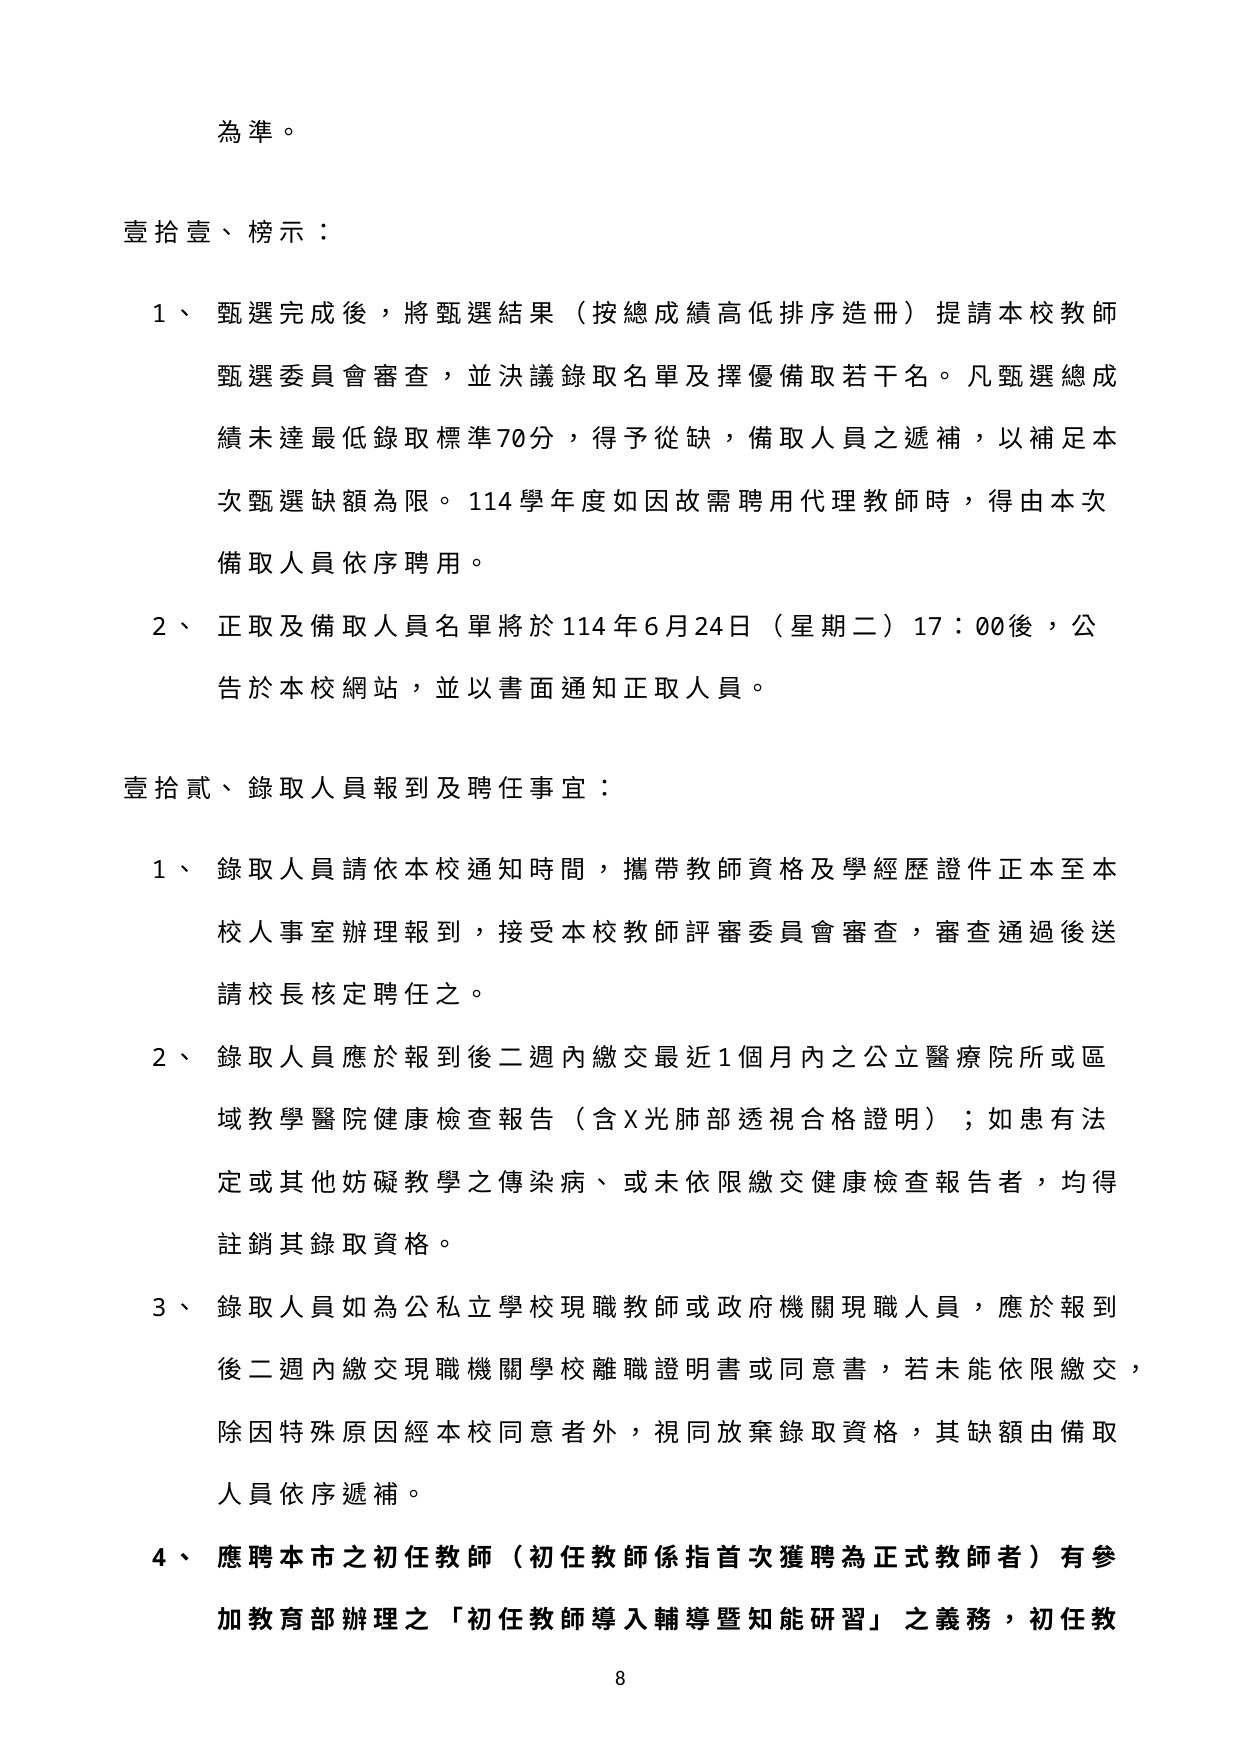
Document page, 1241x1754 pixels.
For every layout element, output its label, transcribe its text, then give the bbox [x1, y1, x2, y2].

list 榜示： [120, 189, 1120, 251]
list 錄取人員如為公私立學校現職教師或政府機關現職人員，應於報到後二週內繳交現職機關學校離職證明書或同意書，若未能依限繳交，除因特殊原因經本校同意者外，視同放棄錄取資格，其缺額由備取人員依序遞補。 [150, 1264, 1120, 1514]
list 若因複查而導致原公布之初試或複試成績變更，則以修正後之結果為準。 [150, 89, 1120, 151]
list 錄取人員應於報到後二週內繳交最近1個月內之公立醫療院所或區域教學醫院健康檢查報告（含X光肺部透視合格證明）；如患有法定或其他妨礙教學之傳染病、或未依限繳交健康檢查報告者，均得註銷其錄取資格。 [150, 1014, 1120, 1264]
list 錄取人員請依本校通知時間，攜帶教師資格及學經歷證件正本至本校人事室辦理報到，接受本校教師評審委員會審查，審查通過後送請校長核定聘任之。 [150, 826, 1120, 1014]
list 錄取人員報到及聘任事宜： [120, 745, 1120, 808]
list 應聘本市之初任教師（初任教師係指首次獲聘為正式教師者）有參加教育部辦理之「初任教師導入輔導暨知能研習」之義務，初任教師不得以所住區域離本市太遠等理由拒絕參加。曾任其他公立學校正式教師並再次參加教師甄試錄取者或具備代理教師年資5年以上資歷或具備私立學校正式教師年資5年以上資歷者，得依意願參加。 [150, 1514, 1120, 1639]
list 甄選完成後，將甄選結果（按總成績高低排序造冊）提請本校教師甄選委員會審查，並決議錄取名單及擇優備取若干名。凡甄選總成績未達最低錄取標準70分，得予從缺，備取人員之遞補，以補足本次甄選缺額為限。114學年度如因故需聘用代理教師時，得由本次備取人員依序聘用。 [150, 270, 1120, 583]
list 正取及備取人員名單將於114年6月24日（星期二）17：00後，公告於本校網站，並以書面通知正取人員。 [150, 583, 1120, 708]
